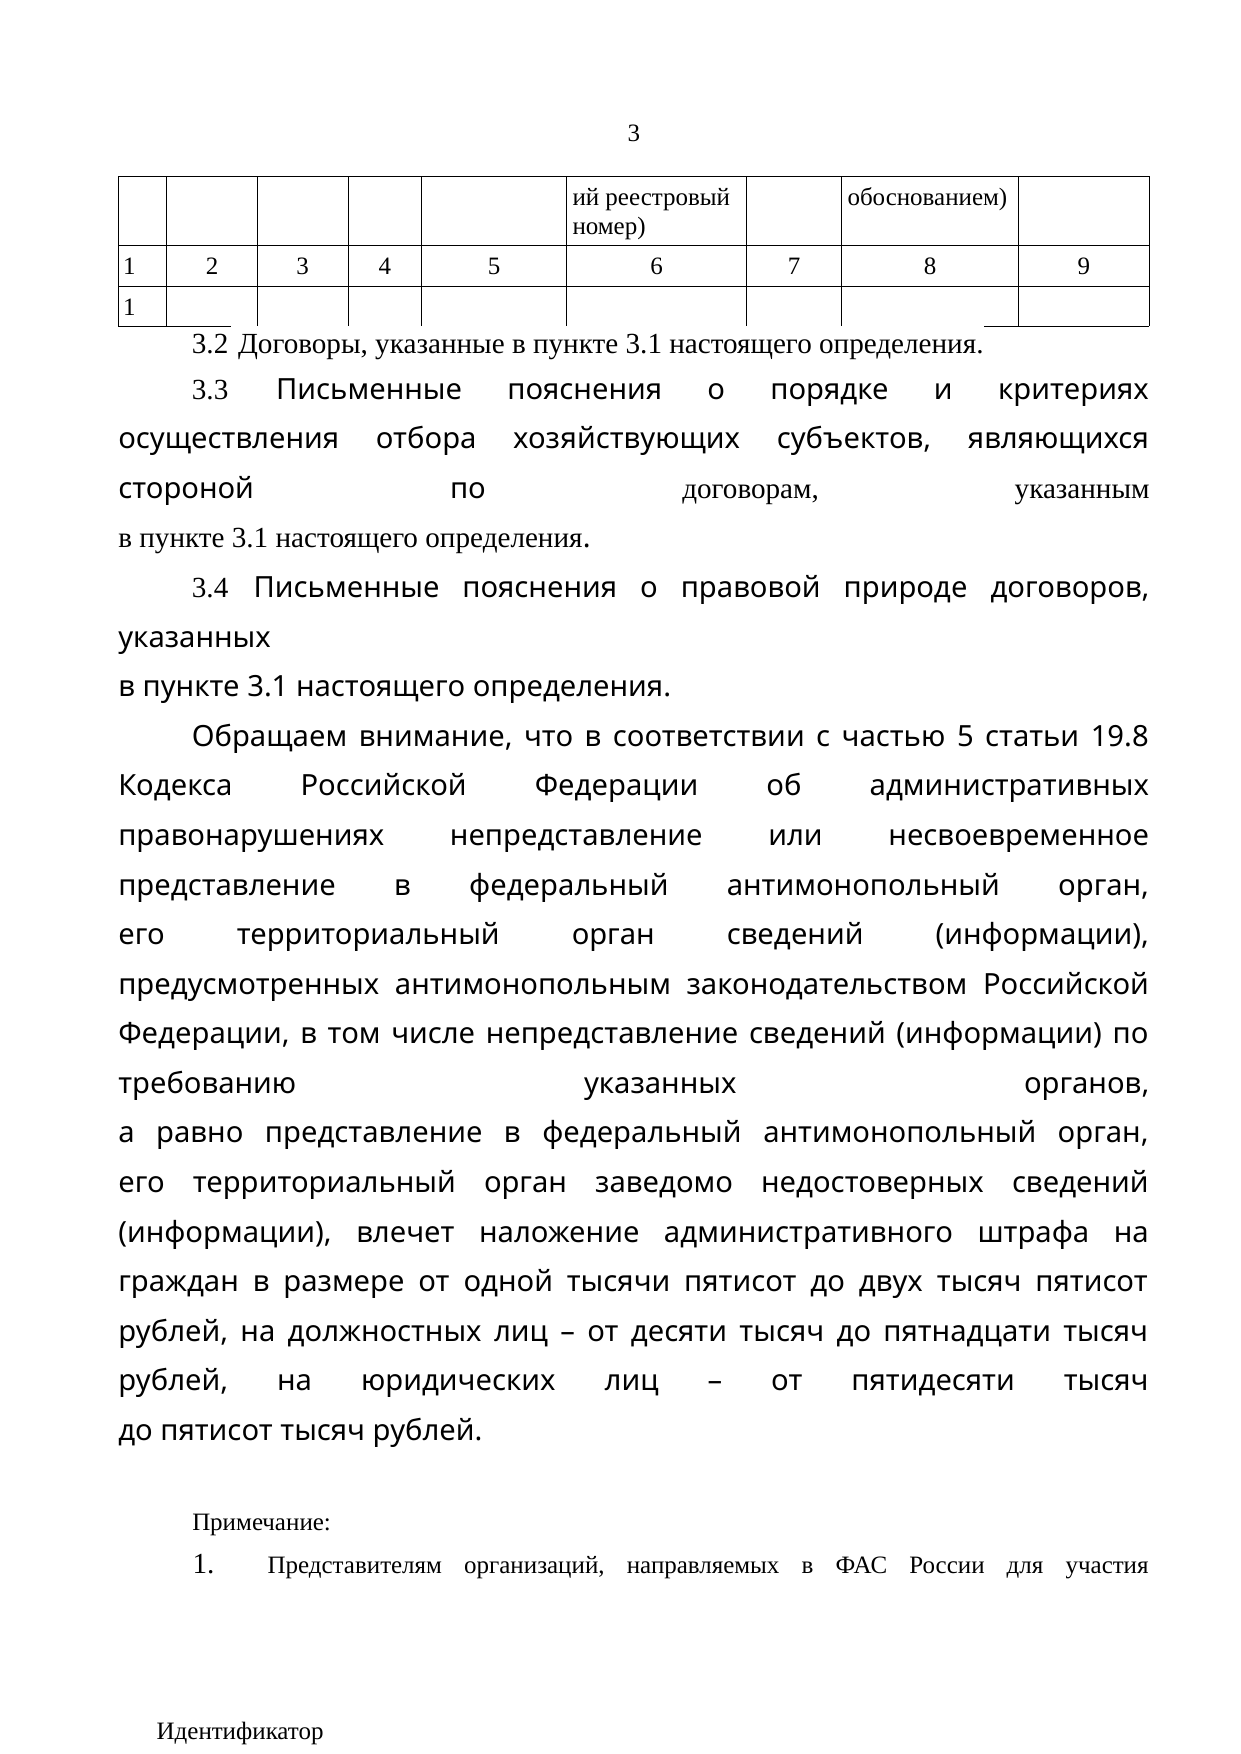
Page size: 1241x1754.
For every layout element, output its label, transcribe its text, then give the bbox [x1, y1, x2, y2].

table_cell 9 [1019, 246, 1149, 286]
list Письменные пояснения о порядке и критериях осуществления отбора хозяйствующих субъектов, являющихся стороной по договорам, указанным в пункте 3.1 настоящего определения. [118, 368, 1149, 556]
text Примечание: [118, 1499, 1149, 1539]
list Договоры, указанные в пункте 3.1 настоящего определения. [118, 327, 1149, 360]
table_header ий реестровый номер) [567, 177, 746, 245]
table_cell [747, 287, 841, 326]
table_cell [258, 287, 348, 326]
table_header [349, 177, 421, 245]
table_header [119, 177, 166, 245]
table_cell 1 [119, 246, 166, 286]
table_cell 1 [119, 287, 166, 326]
table_cell 5 [422, 246, 566, 286]
table_header [167, 177, 257, 245]
table_header обоснованием) [842, 177, 1018, 245]
table_header [258, 177, 348, 245]
table_cell [567, 287, 746, 326]
table_header [747, 177, 841, 245]
table_header [1019, 177, 1149, 245]
table_cell 7 [747, 246, 841, 286]
text Обращаем внимание, что в соответствии с частью 5 статьи 19.8 Кодекса Российской Федерации об административных правонарушениях непредставление или несвоевременное представление в федеральный антимонопольный орган, его территориальный орган сведений (информации), предусмотренных антимонопольным законодательством Российской Федерации, в том числе непредставление сведений (информации) по требованию указанных органов, а равно представление в федеральный антимонопольный орган, его территориальный орган заведомо недостоверных сведений (информации), влечет наложение административного штрафа на граждан в размере от одной тысячи пятисот до двух тысяч пятисот рублей, на должностных лиц – от десяти тысяч до пятнадцати тысяч рублей, на юридических лиц – от пятидесяти тысяч до пятисот тысяч рублей. [118, 715, 1149, 1449]
table_cell [842, 287, 1018, 326]
table_cell 3 [258, 246, 348, 286]
table_cell 4 [349, 246, 421, 286]
table_cell [1019, 287, 1149, 326]
table_cell 8 [842, 246, 1018, 286]
list Представителям организаций, направляемых в ФАС России для участия [120, 1547, 1149, 1580]
list Письменные пояснения о правовой природе договоров, указанных в пункте 3.1 настоящего определения. [118, 566, 1149, 705]
table_header [422, 177, 566, 245]
table_cell [422, 287, 566, 326]
table_cell [349, 287, 421, 326]
table_cell 2 [167, 246, 257, 286]
table_cell 6 [567, 246, 746, 286]
table_cell [167, 287, 257, 326]
